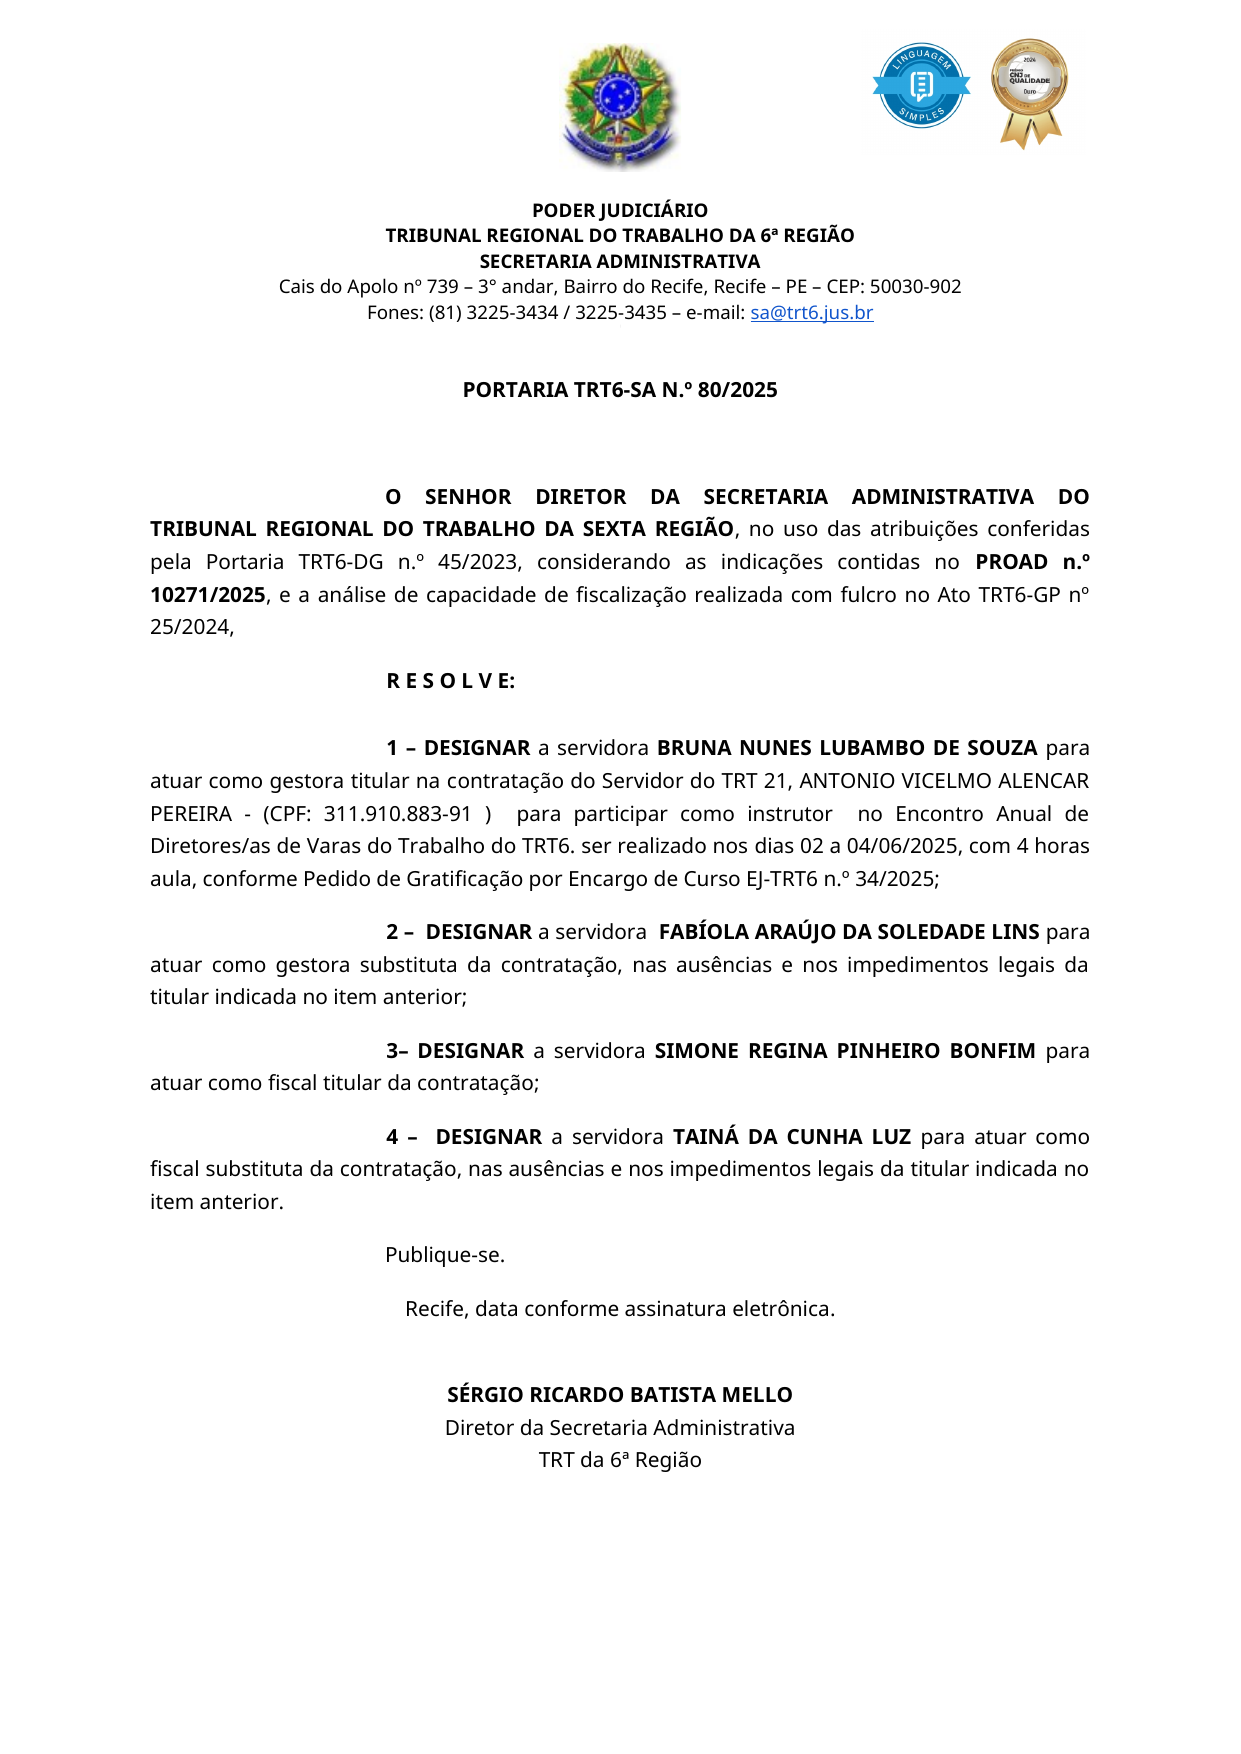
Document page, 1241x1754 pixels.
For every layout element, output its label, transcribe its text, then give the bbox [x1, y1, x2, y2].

text R E S O L V E: [386, 666, 1090, 694]
text O SENHOR DIRETOR DA SECRETARIA ADMINISTRATIVA DO TRIBUNAL REGIONAL DO TRABALHO DA SEXTA REGIÃO, no uso das atribuições conferidas pela Portaria TRT6-DG n.º 45/2023, considerando as indicações contidas no PROAD n.º 10271/2025, e a análise de capacidade de fiscalização realizada com fulcro no Ato TRT6-GP nº 25/2024, [150, 482, 1090, 641]
text Recife, data conforme assinatura eletrônica. [150, 1294, 1090, 1322]
picture [559, 43, 682, 172]
text 4 – DESIGNAR a servidora TAINÁ DA CUNHA LUZ para atuar como fiscal substituta da contratação, nas ausências e nos impedimentos legais da titular indicada no item anterior. [150, 1122, 1090, 1216]
picture [860, 29, 1087, 155]
text Publique-se. [150, 1241, 1090, 1269]
text Diretor da Secretaria Administrativa [150, 1413, 1090, 1441]
text 2 – DESIGNAR a servidora FABÍOLA ARAÚJO DA SOLEDADE LINS para atuar como gestora substituta da contratação, nas ausências e nos impedimentos legais da titular indicada no item anterior; [150, 917, 1090, 1011]
text 1 – DESIGNAR a servidora BRUNA NUNES LUBAMBO DE SOUZA para atuar como gestora titular na contratação do Servidor do TRT 21, ANTONIO VICELMO ALENCAR PEREIRA - (CPF: 311.910.883-91 ) para participar como instrutor no Encontro Anual de Diretores/as de Varas do Trabalho do TRT6. ser realizado nos dias 02 a 04/06/2025, com 4 horas aula, conforme Pedido de Gratificação por Encargo de Curso EJ-TRT6 n.º 34/2025; [150, 733, 1090, 892]
text PORTARIA TRT6-SA N.º 80/2025 [150, 375, 1090, 403]
text TRT da 6ª Região [150, 1445, 1090, 1474]
text 3– DESIGNAR a servidora SIMONE REGINA PINHEIRO BONFIM para atuar como fiscal titular da contratação; [150, 1036, 1090, 1097]
text SÉRGIO RICARDO BATISTA MELLO [150, 1380, 1090, 1408]
